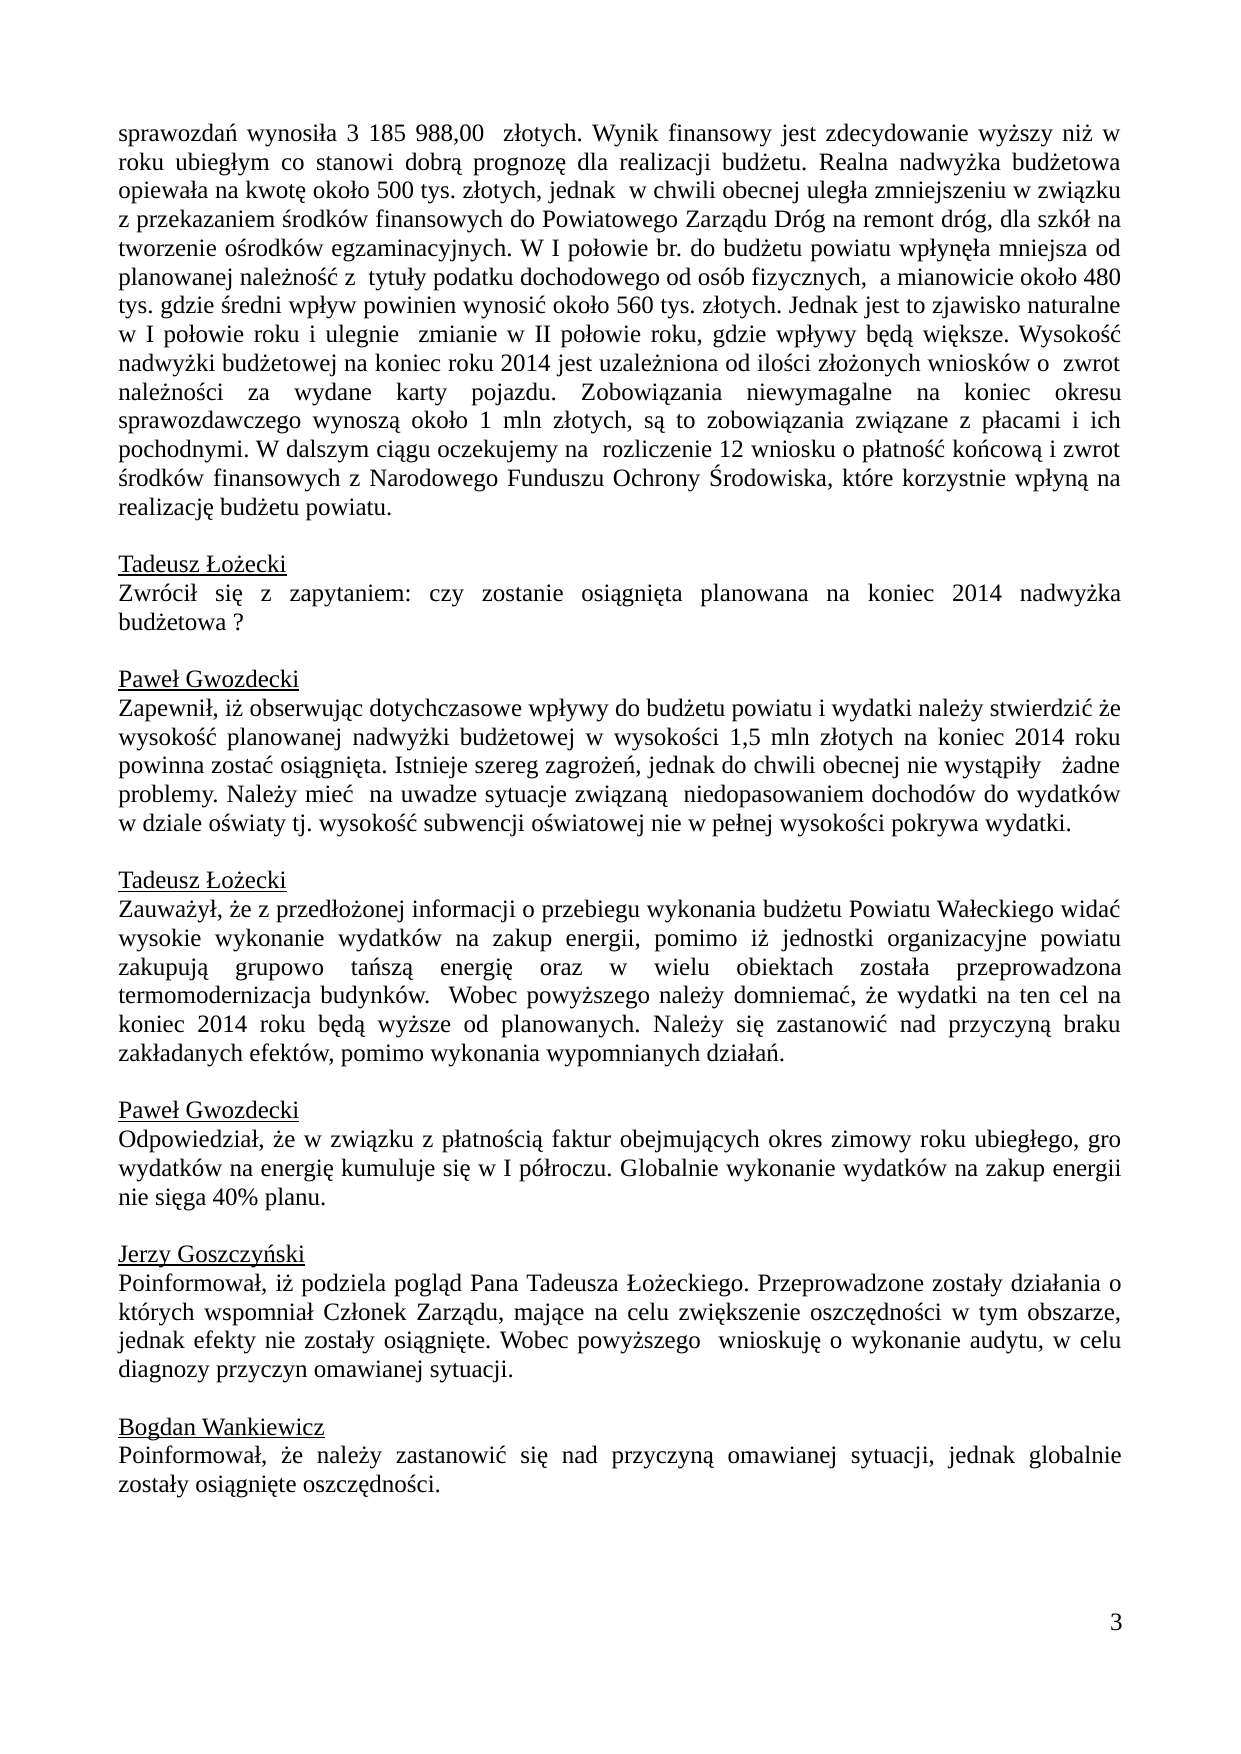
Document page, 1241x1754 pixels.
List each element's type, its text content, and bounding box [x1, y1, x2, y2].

text Bogdan Wankiewicz [118, 1412, 1122, 1441]
text Zapewnił, iż obserwując dotychczasowe wpływy do budżetu powiatu i wydatki należy stwierdzić że wysokość planowanej nadwyżki budżetowej w wysokości 1,5 mln złotych na koniec 2014 roku powinna zostać osiągnięta. Istnieje szereg zagrożeń, jednak do chwili obecnej nie wystąpiły żadne problemy. Należy mieć na uwadze sytuacje związaną niedopasowaniem dochodów do wydatków w dziale oświaty tj. wysokość subwencji oświatowej nie w pełnej wysokości pokrywa wydatki. [118, 693, 1122, 837]
text Poinformował, iż podziela pogląd Pana Tadeusza Łożeckiego. Przeprowadzone zostały działania o których wspomniał Członek Zarządu, mające na celu zwiększenie oszczędności w tym obszarze, jednak efekty nie zostały osiągnięte. Wobec powyższego wnioskuję o wykonanie audytu, w celu diagnozy przyczyn omawianej sytuacji. [118, 1268, 1122, 1383]
text Odpowiedział, że w związku z płatnością faktur obejmujących okres zimowy roku ubiegłego, gro wydatków na energię kumuluje się w I półroczu. Globalnie wykonanie wydatków na zakup energii nie sięga 40% planu. [118, 1124, 1122, 1211]
text sprawozdań wynosiła 3 185 988,00 złotych. Wynik finansowy jest zdecydowanie wyższy niż w roku ubiegłym co stanowi dobrą prognozę dla realizacji budżetu. Realna nadwyżka budżetowa opiewała na kwotę około 500 tys. złotych, jednak w chwili obecnej uległa zmniejszeniu w związku z przekazaniem środków finansowych do Powiatowego Zarządu Dróg na remont dróg, dla szkół na tworzenie ośrodków egzaminacyjnych. W I połowie br. do budżetu powiatu wpłynęła mniejsza od planowanej należność z tytuły podatku dochodowego od osób fizycznych, a mianowicie około 480 tys. gdzie średni wpływ powinien wynosić około 560 tys. złotych. Jednak jest to zjawisko naturalne w I połowie roku i ulegnie zmianie w II połowie roku, gdzie wpływy będą większe. Wysokość nadwyżki budżetowej na koniec roku 2014 jest uzależniona od ilości złożonych wniosków o zwrot należności za wydane karty pojazdu. Zobowiązania niewymagalne na koniec okresu sprawozdawczego wynoszą około 1 mln złotych, są to zobowiązania związane z płacami i ich pochodnymi. W dalszym ciągu oczekujemy na rozliczenie 12 wniosku o płatność końcową i zwrot środków finansowych z Narodowego Funduszu Ochrony Środowiska, które korzystnie wpłyną na realizację budżetu powiatu. [118, 118, 1122, 521]
text Tadeusz Łożecki [118, 866, 1122, 894]
text Tadeusz Łożecki [118, 549, 1122, 578]
text Paweł Gwozdecki [118, 1096, 1122, 1124]
text Zauważył, że z przedłożonej informacji o przebiegu wykonania budżetu Powiatu Wałeckiego widać wysokie wykonanie wydatków na zakup energii, pomimo iż jednostki organizacyjne powiatu zakupują grupowo tańszą energię oraz w wielu obiektach została przeprowadzona termomodernizacja budynków. Wobec powyższego należy domniemać, że wydatki na ten cel na koniec 2014 roku będą wyższe od planowanych. Należy się zastanowić nad przyczyną braku zakładanych efektów, pomimo wykonania wypomnianych działań. [118, 894, 1122, 1067]
text Zwrócił się z zapytaniem: czy zostanie osiągnięta planowana na koniec 2014 nadwyżka budżetowa ? [118, 578, 1122, 636]
text Jerzy Goszczyński [118, 1239, 1122, 1268]
text Paweł Gwozdecki [118, 664, 1122, 693]
text Poinformował, że należy zastanowić się nad przyczyną omawianej sytuacji, jednak globalnie zostały osiągnięte oszczędności. [118, 1441, 1122, 1498]
